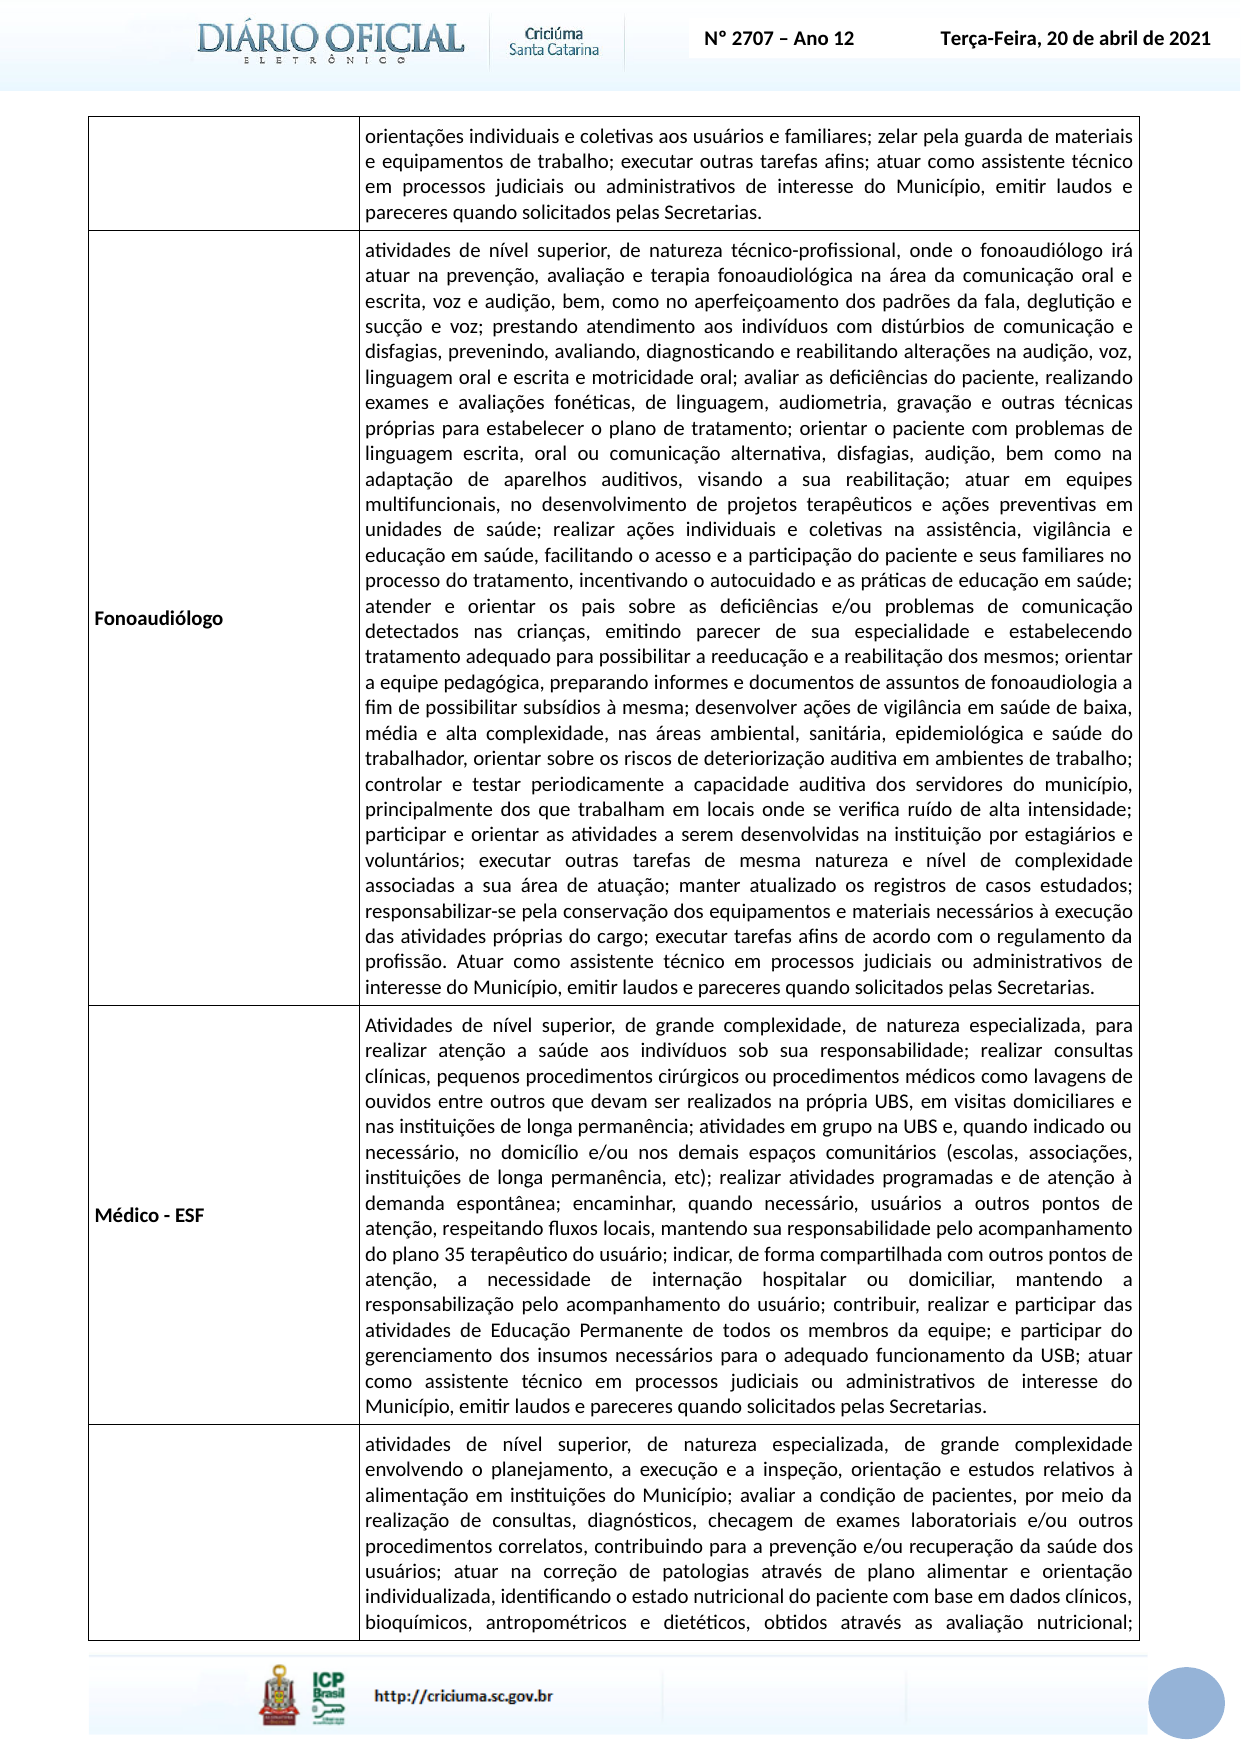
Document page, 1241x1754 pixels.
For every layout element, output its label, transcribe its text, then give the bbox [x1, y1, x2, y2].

table_cell atividades de nível superior, de natureza técnico-profissional, onde o fonoaudiólogo irá atuar na prevenção, avaliação e terapia fonoaudiológica na área da comunicação oral e escrita, voz e audição, bem, como no aperfeiçoamento dos padrões da fala, deglutição e sucção e voz; prestando atendimento aos indivíduos com distúrbios de comunicação e disfagias, prevenindo, avaliando, diagnosticando e reabilitando alterações na audição, voz, linguagem oral e escrita e motricidade oral; avaliar as deficiências do paciente, realizando exames e avaliações fonéticas, de linguagem, audiometria, gravação e outras técnicas próprias para estabelecer o plano de tratamento; orientar o paciente com problemas de linguagem escrita, oral ou comunicação alternativa, disfagias, audição, bem como na adaptação de aparelhos auditivos, visando a sua reabilitação; atuar em equipes multifuncionais, no desenvolvimento de projetos terapêuticos e ações preventivas em unidades de saúde; realizar ações individuais e coletivas na assistência, vigilância e educação em saúde, facilitando o acesso e a participação do paciente e seus familiares no processo do tratamento, incentivando o autocuidado e as práticas de educação em saúde; atender e orientar os pais sobre as deficiências e/ou problemas de comunicação detectados nas crianças, emitindo parecer de sua especialidade e estabelecendo tratamento adequado para possibilitar a reeducação e a reabilitação dos mesmos; orientar a equipe pedagógica, preparando informes e documentos de assuntos de fonoaudiologia a fim de possibilitar subsídios à mesma; desenvolver ações de vigilância em saúde de baixa, média e alta complexidade, nas áreas ambiental, sanitária, epidemiológica e saúde do trabalhador, orientar sobre os riscos de deteriorização auditiva em ambientes de trabalho; controlar e testar periodicamente a capacidade auditiva dos servidores do município, principalmente dos que trabalham em locais onde se verifica ruído de alta intensidade; participar e orientar as atividades a serem desenvolvidas na instituição por estagiários e voluntários; executar outras tarefas de mesma natureza e nível de complexidade associadas a sua área de atuação; manter atualizado os registros de casos estudados; responsabilizar-se pela conservação dos equipamentos e materiais necessários à execução das atividades próprias do cargo; executar tarefas afins de acordo com o regulamento da profissão. Atuar como assistente técnico em processos judiciais ou administrativos de interesse do Município, emitir laudos e pareceres quando solicitados pelas Secretarias. [360, 231, 1139, 1005]
table_cell orientações individuais e coletivas aos usuários e familiares; zelar pela guarda de materiais e equipamentos de trabalho; executar outras tarefas afins; atuar como assistente técnico em processos judiciais ou administrativos de interesse do Município, emitir laudos e pareceres quando solicitados pelas Secretarias. [360, 117, 1139, 230]
table_cell atividades de nível superior, de natureza especializada, de grande complexidade envolvendo o planejamento, a execução e a inspeção, orientação e estudos relativos à alimentação em instituições do Município; avaliar a condição de pacientes, por meio da realização de consultas, diagnósticos, checagem de exames laboratoriais e/ou outros procedimentos correlatos, contribuindo para a prevenção e/ou recuperação da saúde dos usuários; atuar na correção de patologias através de plano alimentar e orientação individualizada, identificando o estado nutricional do paciente com base em dados clínicos, bioquímicos, antropométricos e dietéticos, obtidos através as avaliação nutricional; [360, 1425, 1139, 1640]
table_cell Médico - ESF [89, 1006, 359, 1424]
table_cell [89, 1425, 359, 1640]
table_cell Fonoaudiólogo [89, 231, 359, 1005]
table_cell Atividades de nível superior, de grande complexidade, de natureza especializada, para realizar atenção a saúde aos indivíduos sob sua responsabilidade; realizar consultas clínicas, pequenos procedimentos cirúrgicos ou procedimentos médicos como lavagens de ouvidos entre outros que devam ser realizados na própria UBS, em visitas domiciliares e nas instituições de longa permanência; atividades em grupo na UBS e, quando indicado ou necessário, no domicílio e/ou nos demais espaços comunitários (escolas, associações, instituições de longa permanência, etc); realizar atividades programadas e de atenção à demanda espontânea; encaminhar, quando necessário, usuários a outros pontos de atenção, respeitando fluxos locais, mantendo sua responsabilidade pelo acompanhamento do plano 35 terapêutico do usuário; indicar, de forma compartilhada com outros pontos de atenção, a necessidade de internação hospitalar ou domiciliar, mantendo a responsabilização pelo acompanhamento do usuário; contribuir, realizar e participar das atividades de Educação Permanente de todos os membros da equipe; e participar do gerenciamento dos insumos necessários para o adequado funcionamento da USB; atuar como assistente técnico em processos judiciais ou administrativos de interesse do Município, emitir laudos e pareceres quando solicitados pelas Secretarias. [360, 1006, 1139, 1424]
table_cell [89, 117, 359, 230]
